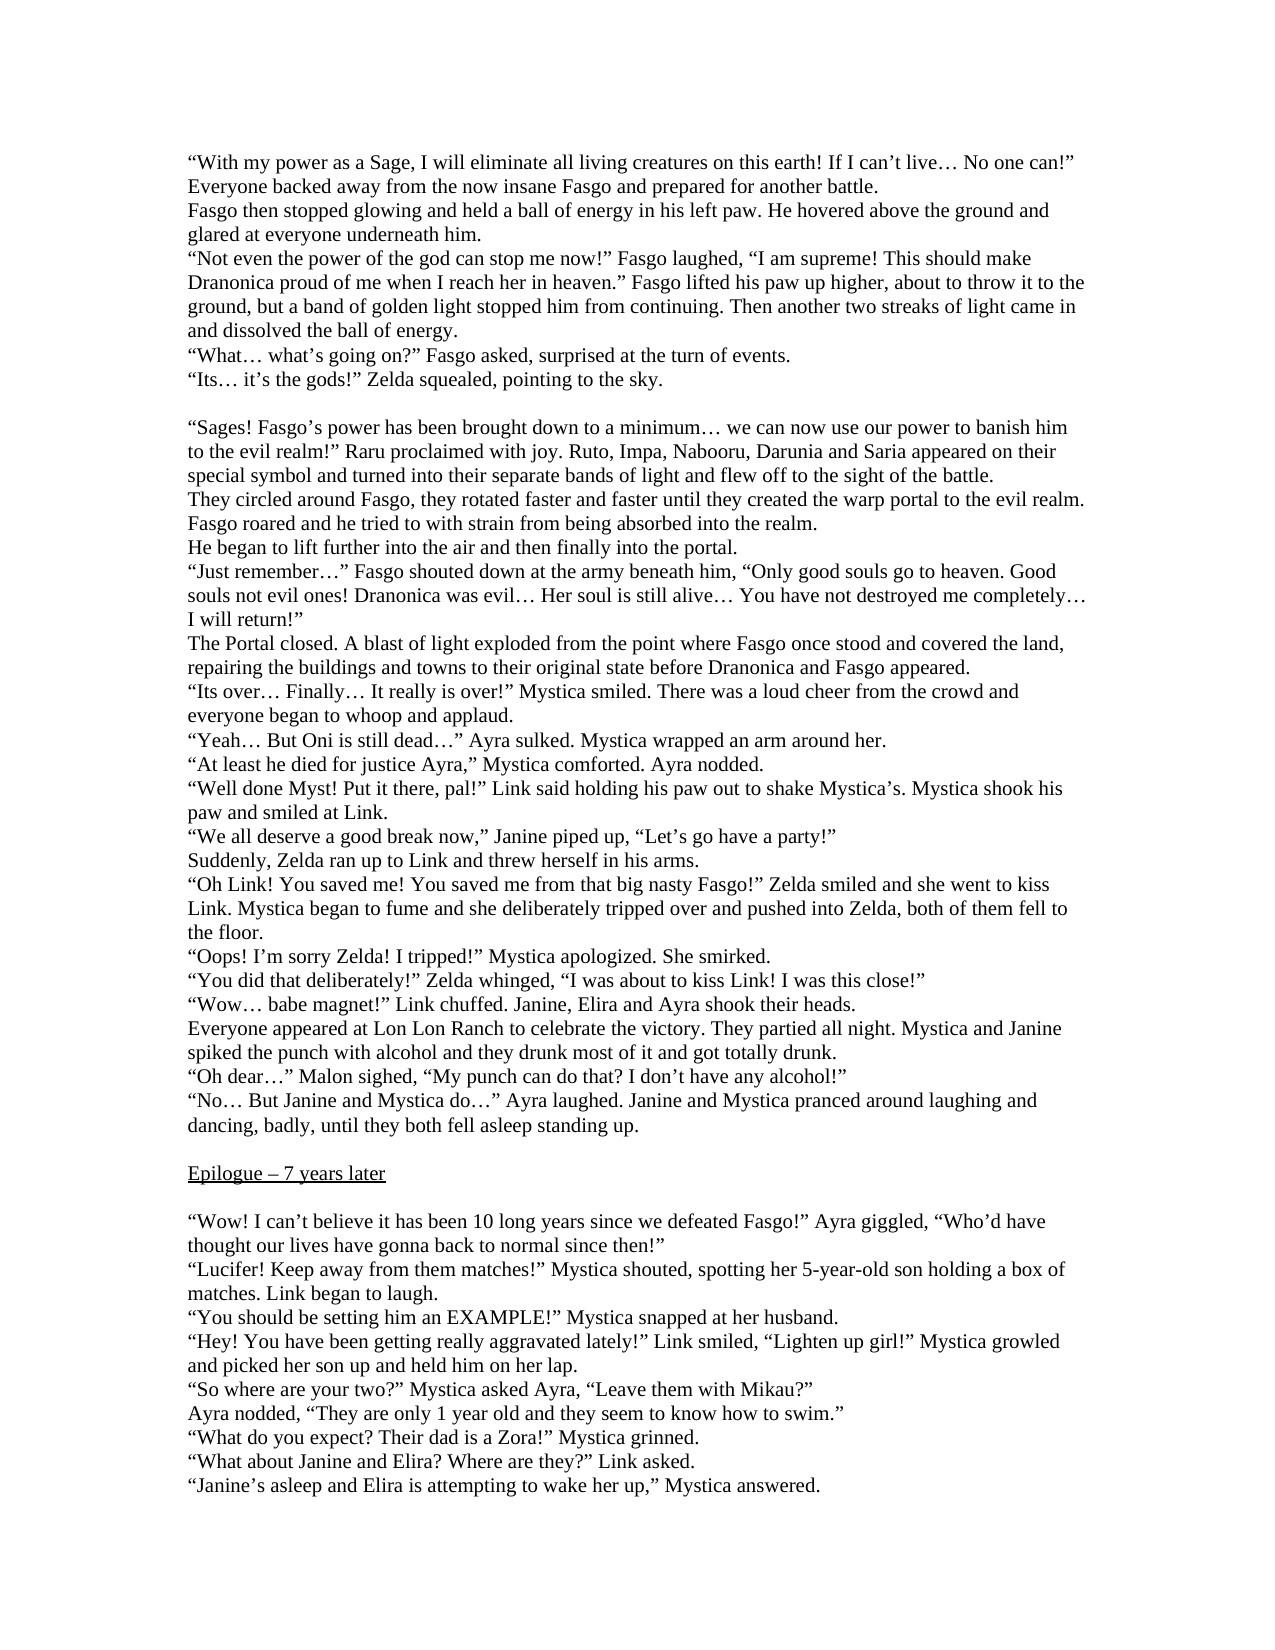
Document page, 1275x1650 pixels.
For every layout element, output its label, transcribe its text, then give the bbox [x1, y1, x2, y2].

text “Just remember…” Fasgo shouted down at the army beneath him, “Only good souls go to heaven. Good souls not evil ones! Dranonica was evil… Her soul is still alive… You have not destroyed me completely… I will return!” [187, 559, 1087, 631]
text “What do you expect? Their dad is a Zora!” Mystica grinned. [187, 1425, 1087, 1449]
text “Hey! You have been getting really aggravated lately!” Link smiled, “Lighten up girl!” Mystica growled and picked her son up and held him on her lap. [187, 1329, 1087, 1377]
text “Sages! Fasgo’s power has been brought down to a minimum… we can now use our power to banish him to the evil realm!” Raru proclaimed with joy. Ruto, Impa, Nabooru, Darunia and Saria appeared on their special symbol and turned into their separate bands of light and flew off to the sight of the battle. [187, 415, 1087, 487]
text Ayra nodded, “They are only 1 year old and they seem to know how to swim.” [187, 1401, 1087, 1425]
text “What about Janine and Elira? Where are they?” Link asked. [187, 1449, 1087, 1473]
text Epilogue – 7 years later [187, 1161, 1087, 1185]
text The Portal closed. A blast of light exploded from the point where Fasgo once stood and covered the land, repairing the buildings and towns to their original state before Dranonica and Fasgo appeared. [187, 631, 1087, 679]
text “Its over… Finally… It really is over!” Mystica smiled. There was a loud cheer from the crowd and everyone began to whoop and applaud. [187, 679, 1087, 727]
text “You did that deliberately!” Zelda whinged, “I was about to kiss Link! I was this close!” [187, 968, 1087, 992]
text “Its… it’s the gods!” Zelda squealed, pointing to the sky. [187, 367, 1087, 391]
text Everyone appeared at Lon Lon Ranch to celebrate the victory. They partied all night. Mystica and Janine spiked the punch with alcohol and they drunk most of it and got totally drunk. [187, 1016, 1087, 1064]
text “You should be setting him an EXAMPLE!” Mystica snapped at her husband. [187, 1305, 1087, 1329]
text They circled around Fasgo, they rotated faster and faster until they created the warp portal to the evil realm. Fasgo roared and he tried to with strain from being absorbed into the realm. [187, 487, 1087, 535]
text “Lucifer! Keep away from them matches!” Mystica shouted, spotting her 5-year-old son holding a box of matches. Link began to laugh. [187, 1257, 1087, 1305]
text “No… But Janine and Mystica do…” Ayra laughed. Janine and Mystica pranced around laughing and dancing, badly, until they both fell asleep standing up. [187, 1088, 1087, 1137]
text He began to lift further into the air and then finally into the portal. [187, 535, 1087, 559]
text “Oh dear…” Malon sighed, “My punch can do that? I don’t have any alcohol!” [187, 1064, 1087, 1088]
text Everyone backed away from the now insane Fasgo and prepared for another battle. [187, 174, 1087, 198]
text Suddenly, Zelda ran up to Link and threw herself in his arms. [187, 848, 1087, 872]
text “Yeah… But Oni is still dead…” Ayra sulked. Mystica wrapped an arm around her. [187, 727, 1087, 752]
text “Wow… babe magnet!” Link chuffed. Janine, Elira and Ayra shook their heads. [187, 992, 1087, 1016]
text “With my power as a Sage, I will eliminate all living creatures on this earth! If I can’t live… No one can!” [187, 150, 1087, 174]
text “What… what’s going on?” Fasgo asked, surprised at the turn of events. [187, 342, 1087, 367]
text “So where are your two?” Mystica asked Ayra, “Leave them with Mikau?” [187, 1377, 1087, 1401]
text “At least he died for justice Ayra,” Mystica comforted. Ayra nodded. [187, 752, 1087, 776]
text “Not even the power of the god can stop me now!” Fasgo laughed, “I am supreme! This should make Dranonica proud of me when I reach her in heaven.” Fasgo lifted his paw up higher, about to throw it to the ground, but a band of golden light stopped him from continuing. Then another two streaks of light came in and dissolved the ball of energy. [187, 246, 1087, 342]
text Fasgo then stopped glowing and held a ball of energy in his left paw. He hovered above the ground and glared at everyone underneath him. [187, 198, 1087, 246]
text “Oops! I’m sorry Zelda! I tripped!” Mystica apologized. She smirked. [187, 944, 1087, 968]
text “We all deserve a good break now,” Janine piped up, “Let’s go have a party!” [187, 824, 1087, 848]
text “Janine’s asleep and Elira is attempting to wake her up,” Mystica answered. [187, 1473, 1087, 1497]
text “Oh Link! You saved me! You saved me from that big nasty Fasgo!” Zelda smiled and she went to kiss Link. Mystica began to fume and she deliberately tripped over and pushed into Zelda, both of them fell to the floor. [187, 872, 1087, 944]
text “Wow! I can’t believe it has been 10 long years since we defeated Fasgo!” Ayra giggled, “Who’d have thought our lives have gonna back to normal since then!” [187, 1209, 1087, 1257]
text “Well done Myst! Put it there, pal!” Link said holding his paw out to shake Mystica’s. Mystica shook his paw and smiled at Link. [187, 776, 1087, 824]
